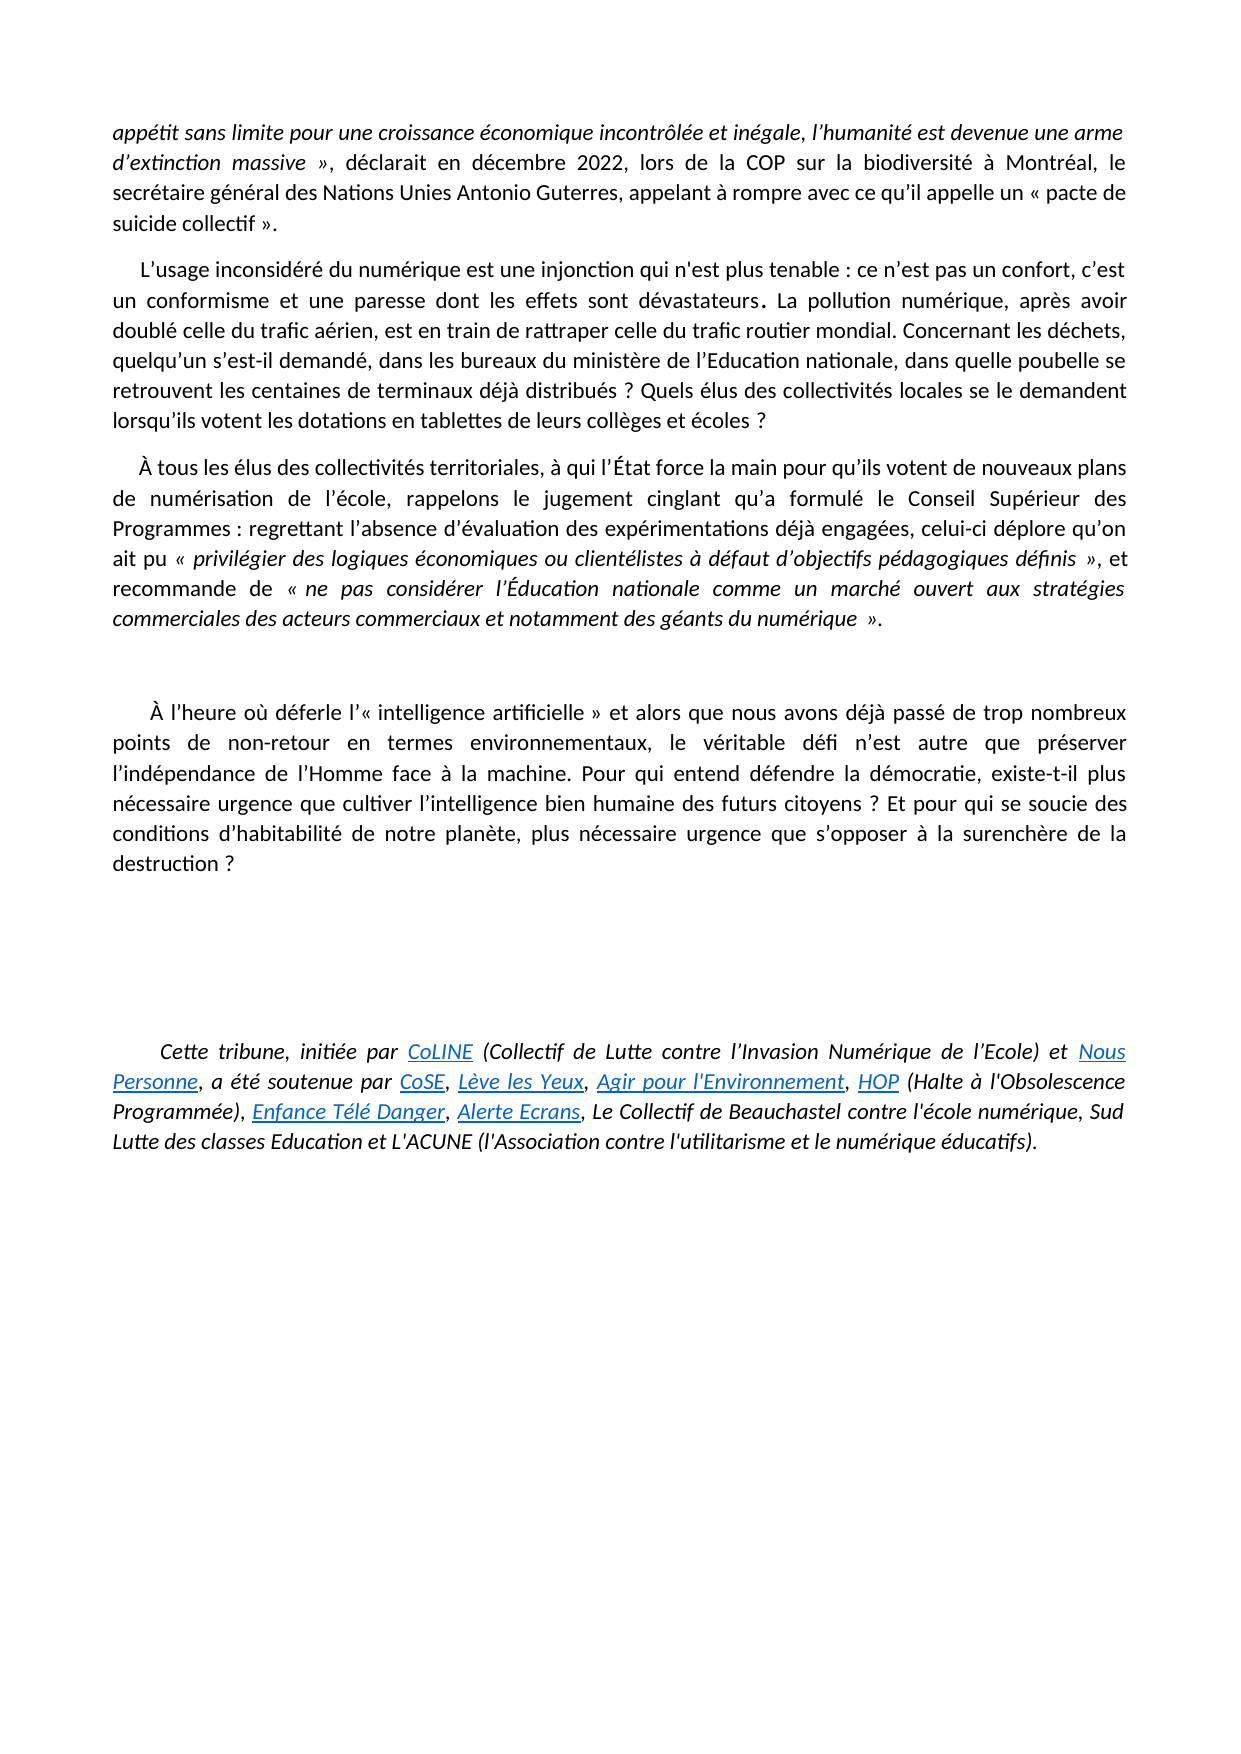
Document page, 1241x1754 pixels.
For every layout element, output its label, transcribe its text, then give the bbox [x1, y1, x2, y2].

text Cette tribune, initiée par CoLINE (Collectif de Lutte contre l’Invasion Numérique de l’Ecole) et Nous Personne, a été soutenue par CoSE, Lève les Yeux, Agir pour l'Environnement, HOP (Halte à l'Obsolescence Programmée), Enfance Télé Danger, Alerte Ecrans, Le Collectif de Beauchastel contre l'école numérique, Sud Lutte des classes Education et L'ACUNE (l'Association contre l'utilitarisme et le numérique éducatifs). [112, 1037, 1128, 1156]
text À l’heure où déferle l’« intelligence artificielle » et alors que nous avons déjà passé de trop nombreux points de non-retour en termes environnementaux, le véritable défi n’est autre que préserver l’indépendance de l’Homme face à la machine. Pour qui entend défendre la démocratie, existe-t-il plus nécessaire urgence que cultiver l’intelligence bien humaine des futurs citoyens ? Et pour qui se soucie des conditions d’habitabilité de notre planète, plus nécessaire urgence que s’opposer à la surenchère de la destruction ? [112, 698, 1128, 877]
text appétit sans limite pour une croissance économique incontrôlée et inégale, l’humanité est devenue une arme d’extinction massive », déclarait en décembre 2022, lors de la COP sur la biodiversité à Montréal, le secrétaire général des Nations Unies Antonio Guterres, appelant à rompre avec ce qu’il appelle un « pacte de suicide collectif ». [112, 118, 1128, 237]
text L’usage inconsidéré du numérique est une injonction qui n'est plus tenable : ce n’est pas un confort, c’est un conformisme et une paresse dont les effets sont dévastateurs. La pollution numérique, après avoir doublé celle du trafic aérien, est en train de rattraper celle du trafic routier mondial. Concernant les déchets, quelqu’un s’est-il demandé, dans les bureaux du ministère de l’Education nationale, dans quelle poubelle se retrouvent les centaines de terminaux déjà distribués ? Quels élus des collectivités locales se le demandent lorsqu’ils votent les dotations en tablettes de leurs collèges et écoles ? [112, 256, 1128, 435]
text À tous les élus des collectivités territoriales, à qui l’État force la main pour qu’ils votent de nouveaux plans de numérisation de l’école, rappelons le jugement cinglant qu’a formulé le Conseil Supérieur des Programmes : regrettant l’absence d’évaluation des expérimentations déjà engagées, celui-ci déplore qu’on ait pu « privilégier des logiques économiques ou clientélistes à défaut d’objectifs pédagogiques définis », et recommande de « ne pas considérer l’Éducation nationale comme un marché ouvert aux stratégies commerciales des acteurs commerciaux et notamment des géants du numérique ». [112, 453, 1128, 633]
